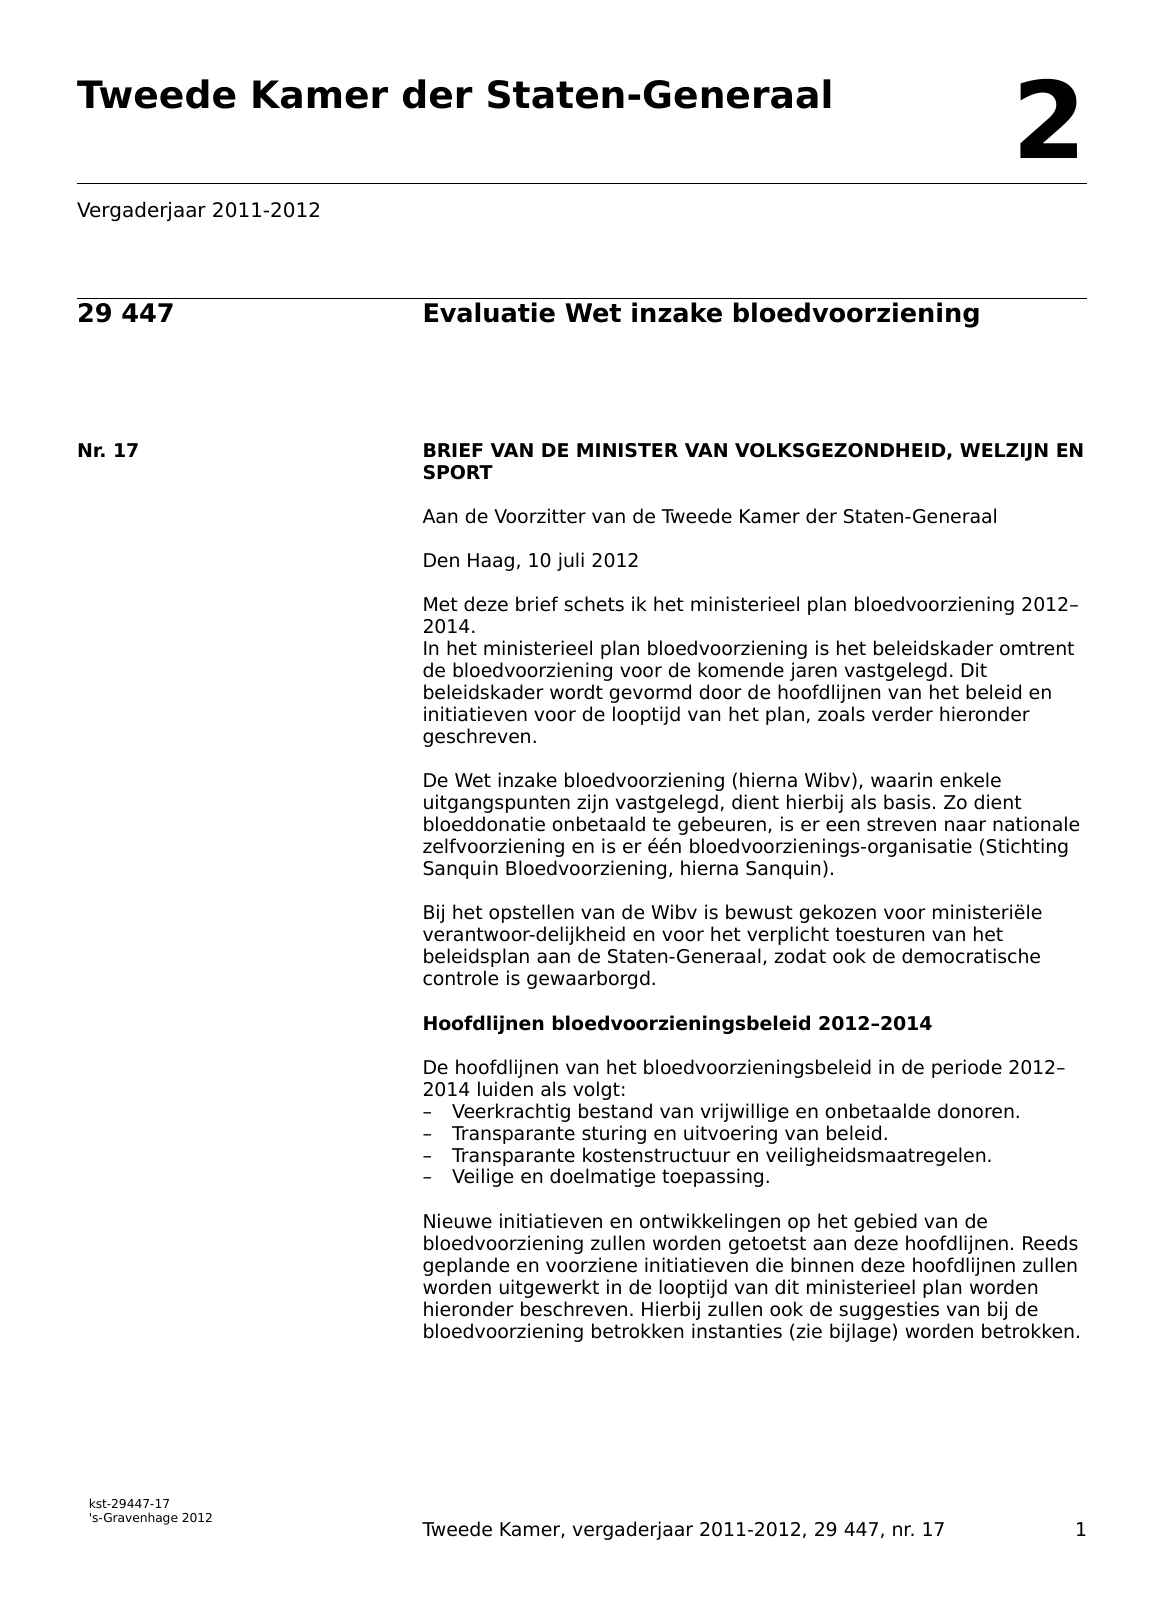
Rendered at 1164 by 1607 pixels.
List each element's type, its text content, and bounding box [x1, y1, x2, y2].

text kst-29447-17 [88, 1497, 323, 1511]
text De Wet inzake bloedvoorziening (hierna Wibv), waarin enkele uitgangspunten zijn vastgelegd, dient hierbij als basis. Zo dient bloeddonatie onbetaald te gebeuren, is er een streven naar nationale zelfvoorziening en is er één bloedvoorzienings-organisatie (Stichting Sanquin Bloedvoorziening, hierna Sanquin). [422, 770, 1087, 880]
text Bij het opstellen van de Wibv is bewust gekozen voor ministeriële verantwoor-delijkheid en voor het verplicht toesturen van het beleidsplan aan de Staten-Generaal, zodat ook de democratische controle is gewaarborgd. [422, 902, 1087, 990]
subtitle 29 447 Evaluatie Wet inzake bloedvoorziening [77, 299, 1087, 329]
table_cell Vergaderjaar 2011-2012 [77, 184, 1087, 298]
text Aan de Voorzitter van de Tweede Kamer der Staten-Generaal [422, 506, 1087, 528]
text In het ministerieel plan bloedvoorziening is het beleidskader omtrent de bloedvoorziening voor de komende jaren vastgelegd. Dit beleidskader wordt gevormd door de hoofdlijnen van het beleid en initiatieven voor de looptijd van het plan, zoals verder hieronder geschreven. [422, 638, 1087, 748]
table_header Tweede Kamer der Staten-Generaal [77, 59, 886, 183]
text De hoofdlijnen van het bloedvoorzieningsbeleid in de periode 2012–2014 luiden als volgt: [422, 1057, 1087, 1101]
text Den Haag, 10 juli 2012 [422, 550, 1087, 572]
text – Transparante kostenstructuur en veiligheidsmaatregelen. [422, 1144, 1087, 1166]
table_header 2 [886, 59, 1087, 183]
text – Transparante sturing en uitvoering van beleid. [422, 1122, 1087, 1144]
text Nieuwe initiatieven en ontwikkelingen op het gebied van de bloedvoorziening zullen worden getoetst aan deze hoofdlijnen. Reeds geplande en voorziene initiatieven die binnen deze hoofdlijnen zullen worden uitgewerkt in de looptijd van dit ministerieel plan worden hieronder beschreven. Hierbij zullen ook de suggesties van bij de bloedvoorziening betrokken instanties (zie bijlage) worden betrokken. [422, 1211, 1087, 1342]
text – Veilige en doelmatige toepassing. [422, 1166, 1087, 1188]
text – Veerkrachtig bestand van vrijwillige en onbetaalde donoren. [422, 1101, 1087, 1122]
text Met deze brief schets ik het ministerieel plan bloedvoorziening 2012–2014. [422, 594, 1087, 638]
subtitle Hoofdlijnen bloedvoorzieningsbeleid 2012–2014 [422, 1012, 1087, 1034]
subtitle Nr. 17 BRIEF VAN DE MINISTER VAN VOLKSGEZONDHEID, WELZIJN EN SPORT [77, 440, 1087, 484]
text 's-Gravenhage 2012 [88, 1511, 323, 1525]
